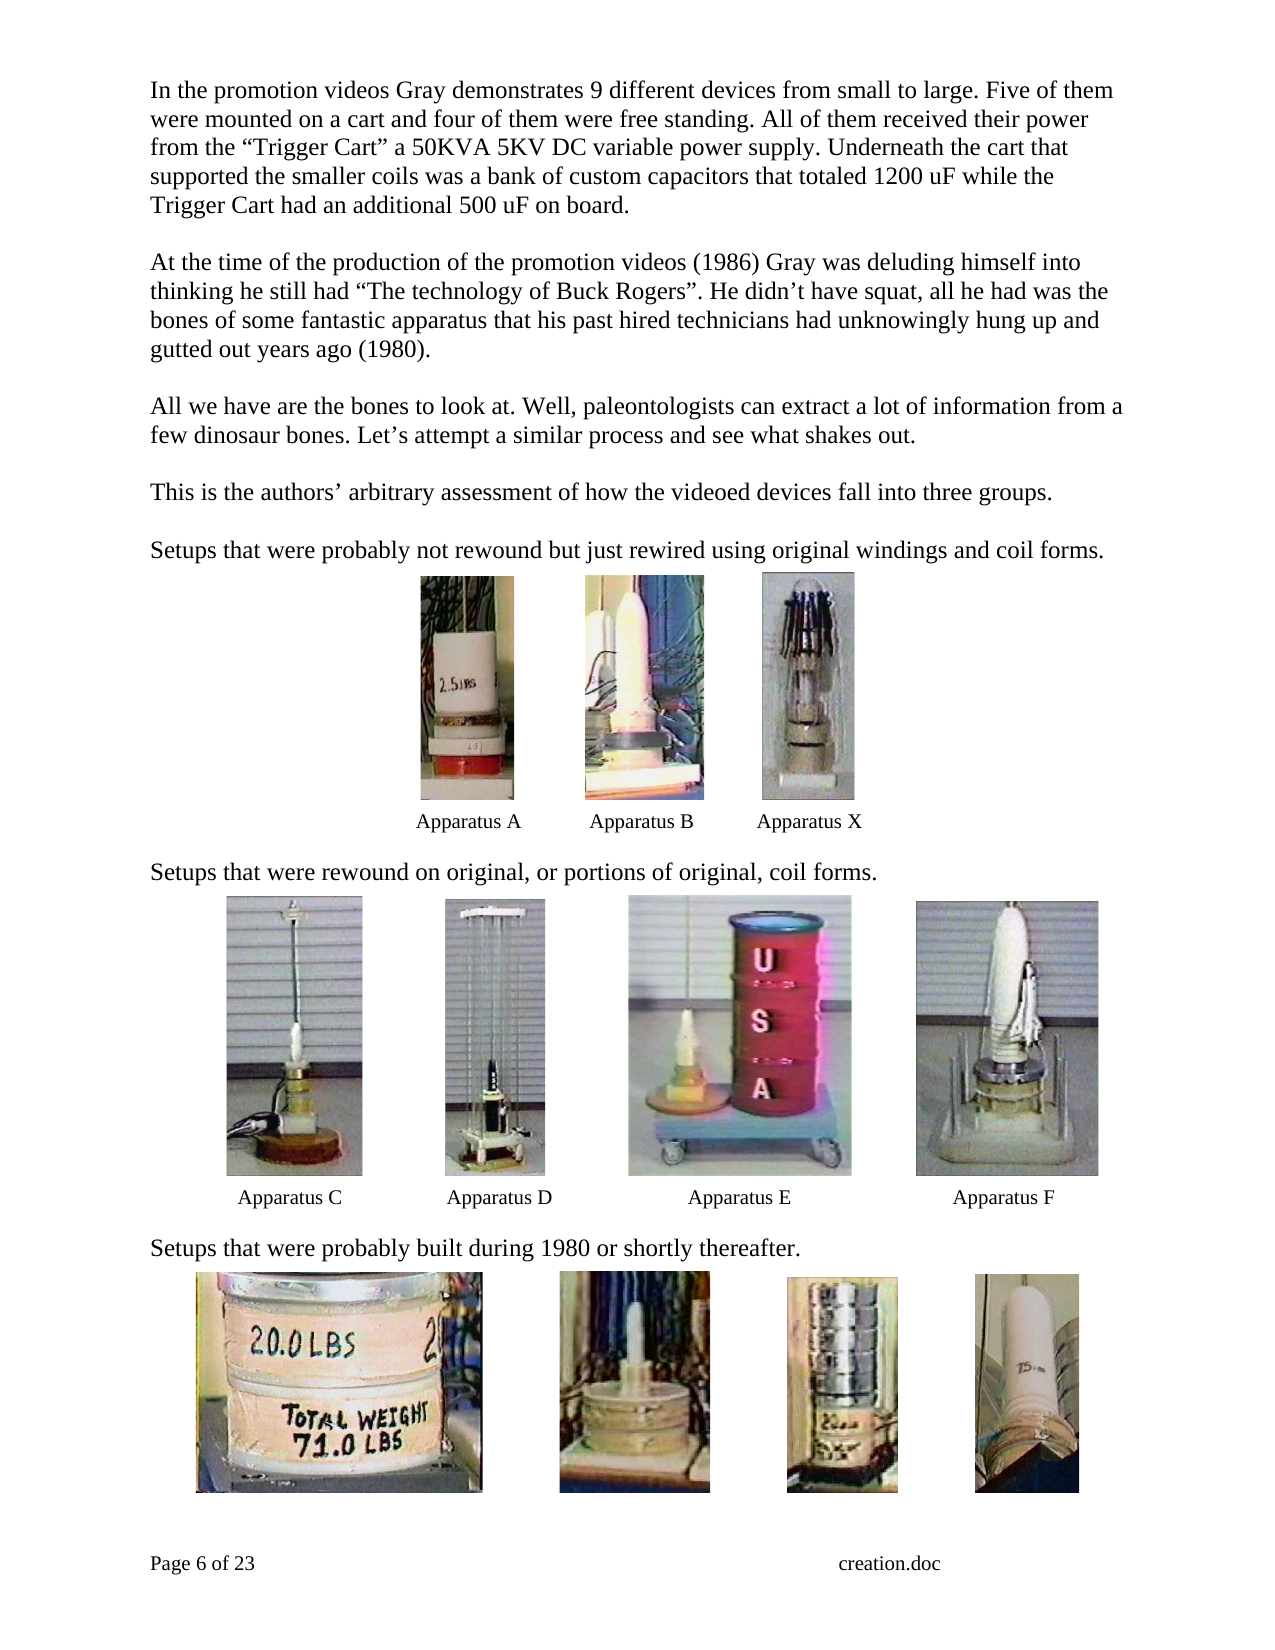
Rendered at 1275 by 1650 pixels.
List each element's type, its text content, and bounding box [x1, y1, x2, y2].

text All we have are the bones to look at. Well, paleontologists can extract a lot of information from a few dinosaur bones. Let’s attempt a similar process and see what shakes out. [150, 391, 1125, 449]
text This is the authors’ arbitrary assessment of how the videoed devices fall into three groups. [150, 477, 1125, 506]
text In the promotion videos Gray demonstrates 9 different devices from small to large. Five of them were mounted on a cart and four of them were free standing. All of them received their power from the “Trigger Cart” a 50KVA 5KV DC variable power supply. Underneath the cart that supported the smaller coils was a bank of custom capacitors that totaled 1200 uF while the Trigger Cart had an additional 500 uF on board. [150, 75, 1125, 219]
picture [445, 899, 546, 1176]
picture [559, 1271, 711, 1493]
text Setups that were rewound on original, or portions of original, coil forms. [150, 857, 1125, 886]
text At the time of the production of the promotion videos (1986) Gray was deluding himself into thinking he still had “The technology of Buck Rogers”. He didn’t have squat, all he had was the bones of some fantastic apparatus that his past hired technicians had unknowingly hung up and gutted out years ago (1980). [150, 247, 1125, 362]
picture [916, 901, 1099, 1176]
picture [628, 895, 852, 1176]
picture [226, 896, 363, 1176]
text Apparatus C Apparatus D Apparatus E Apparatus F [150, 1185, 1125, 1209]
text Setups that were probably not rewound but just rewired using original windings and coil forms. [150, 535, 1125, 564]
picture [195, 1272, 483, 1493]
picture [787, 1277, 898, 1493]
picture [420, 576, 515, 800]
text Setups that were probably built during 1980 or shortly thereafter. [150, 1233, 1125, 1262]
picture [975, 1274, 1080, 1493]
text Apparatus A Apparatus B Apparatus X [150, 809, 1125, 833]
picture [762, 572, 855, 800]
picture [585, 575, 705, 800]
